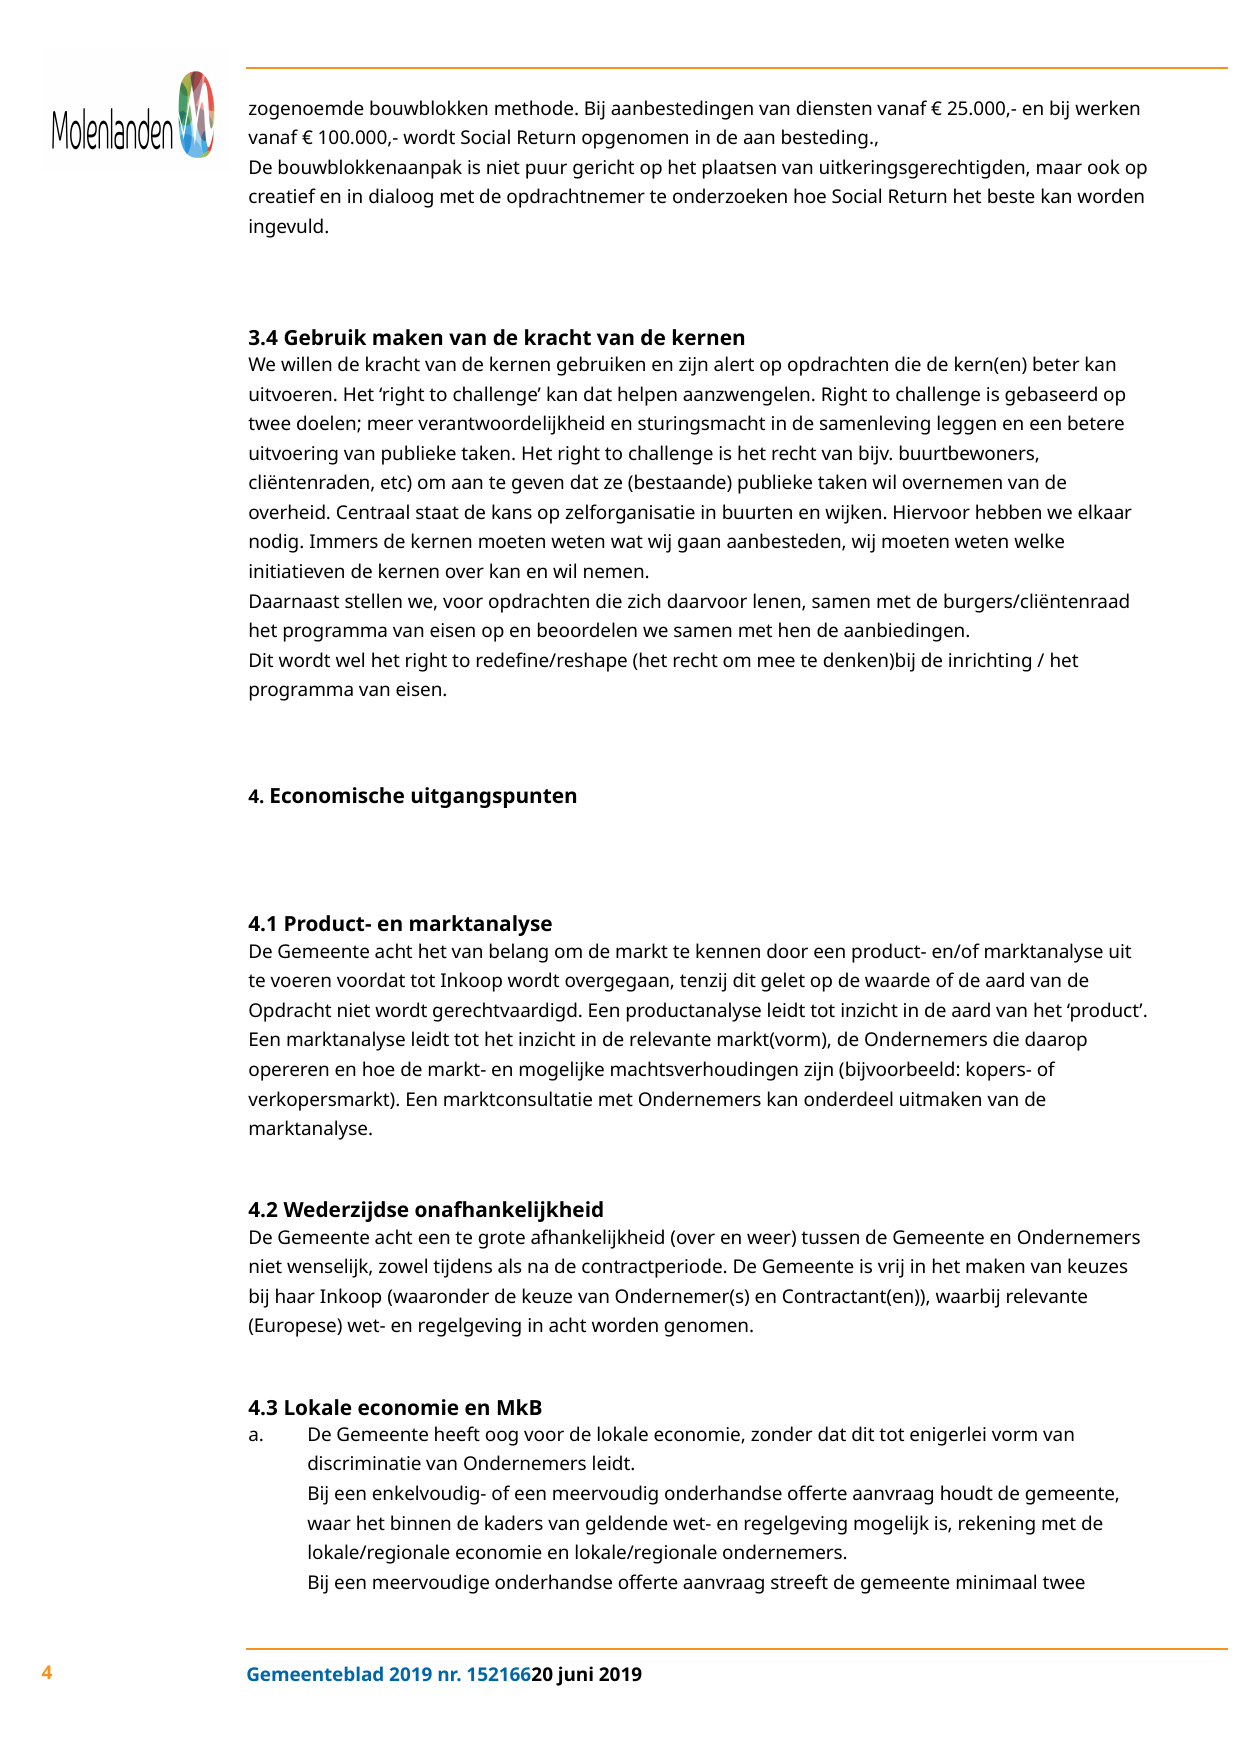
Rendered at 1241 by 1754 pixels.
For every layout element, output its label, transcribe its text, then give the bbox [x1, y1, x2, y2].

text Daarnaast stellen we, voor opdrachten die zich daarvoor lenen, samen met de burgers/cliëntenraad het programma van eisen op en beoordelen we samen met hen de aanbiedingen. [248, 588, 1152, 643]
text De Gemeente acht het van belang om de markt te kennen door een product- en/of marktanalyse uit te voeren voordat tot Inkoop wordt overgegaan, tenzij dit gelet op de waarde of de aard van de Opdracht niet wordt gerechtvaardigd. Een productanalyse leidt tot inzicht in de aard van het ‘product’. Een marktanalyse leidt tot het inzicht in de relevante markt(vorm), de Ondernemers die daarop opereren en hoe de markt- en mogelijke machtsverhoudingen zijn (bijvoorbeeld: kopers- of verkopersmarkt). Een marktconsultatie met Ondernemers kan onderdeel uitmaken van de marktanalyse. [248, 938, 1152, 1141]
list Bij een meervoudige onderhandse offerte aanvraag streeft de gemeente minimaal twee [248, 1569, 1152, 1595]
text We willen de kracht van de kernen gebruiken en zijn alert op opdrachten die de kern(en) beter kan uitvoeren. Het ‘right to challenge’ kan dat helpen aanzwengelen. Right to challenge is gebaseerd op twee doelen; meer verantwoordelijkheid en sturingsmacht in de samenleving leggen en een betere uitvoering van publieke taken. Het right to challenge is het recht van bijv. buurtbewoners, cliëntenraden, etc) om aan te geven dat ze (bestaande) publieke taken wil overnemen van de overheid. Centraal staat de kans op zelforganisatie in buurten en wijken. Hiervoor hebben we elkaar nodig. Immers de kernen moeten weten wat wij gaan aanbesteden, wij moeten weten welke initiatieven de kernen over kan en wil nemen. [248, 351, 1152, 584]
text De bouwblokkenaanpak is niet puur gericht op het plaatsen van uitkeringsgerechtigden, maar ook op creatief en in dialoog met de opdrachtnemer te onderzoeken hoe Social Return het beste kan worden ingevuld. [248, 154, 1152, 239]
text 4. Economische uitgangspunten [248, 781, 1152, 810]
picture [41, 47, 231, 172]
text 4.3 Lokale economie en MkB [248, 1393, 1152, 1421]
text Dit wordt wel het right to redefine/reshape (het recht om mee te denken)bij de inrichting / het programma van eisen. [248, 647, 1152, 702]
list Bij een enkelvoudig- of een meervoudig onderhandse offerte aanvraag houdt de gemeente, waar het binnen de kaders van geldende wet- en regelgeving mogelijk is, rekening met de lokale/regionale economie en lokale/regionale ondernemers. [248, 1480, 1152, 1565]
text De Gemeente acht een te grote afhankelijkheid (over en weer) tussen de Gemeente en Ondernemers niet wenselijk, zowel tijdens als na de contractperiode. De Gemeente is vrij in het maken van keuzes bij haar Inkoop (waaronder de keuze van Ondernemer(s) en Contractant(en)), waarbij relevante (Europese) wet- en regelgeving in acht worden genomen. [248, 1224, 1152, 1338]
text zogenoemde bouwblokken methode. Bij aanbestedingen van diensten vanaf € 25.000,- en bij werken vanaf € 100.000,- wordt Social Return opgenomen in de aan besteding., [248, 95, 1152, 150]
text 4.1 Product- en marktanalyse [248, 909, 1152, 938]
text 4.2 Wederzijdse onafhankelijkheid [248, 1195, 1152, 1224]
text 3.4 Gebruik maken van de kracht van de kernen [248, 323, 1152, 351]
list De Gemeente heeft oog voor de lokale economie, zonder dat dit tot enigerlei vorm van discriminatie van Ondernemers leidt. [248, 1421, 1152, 1476]
